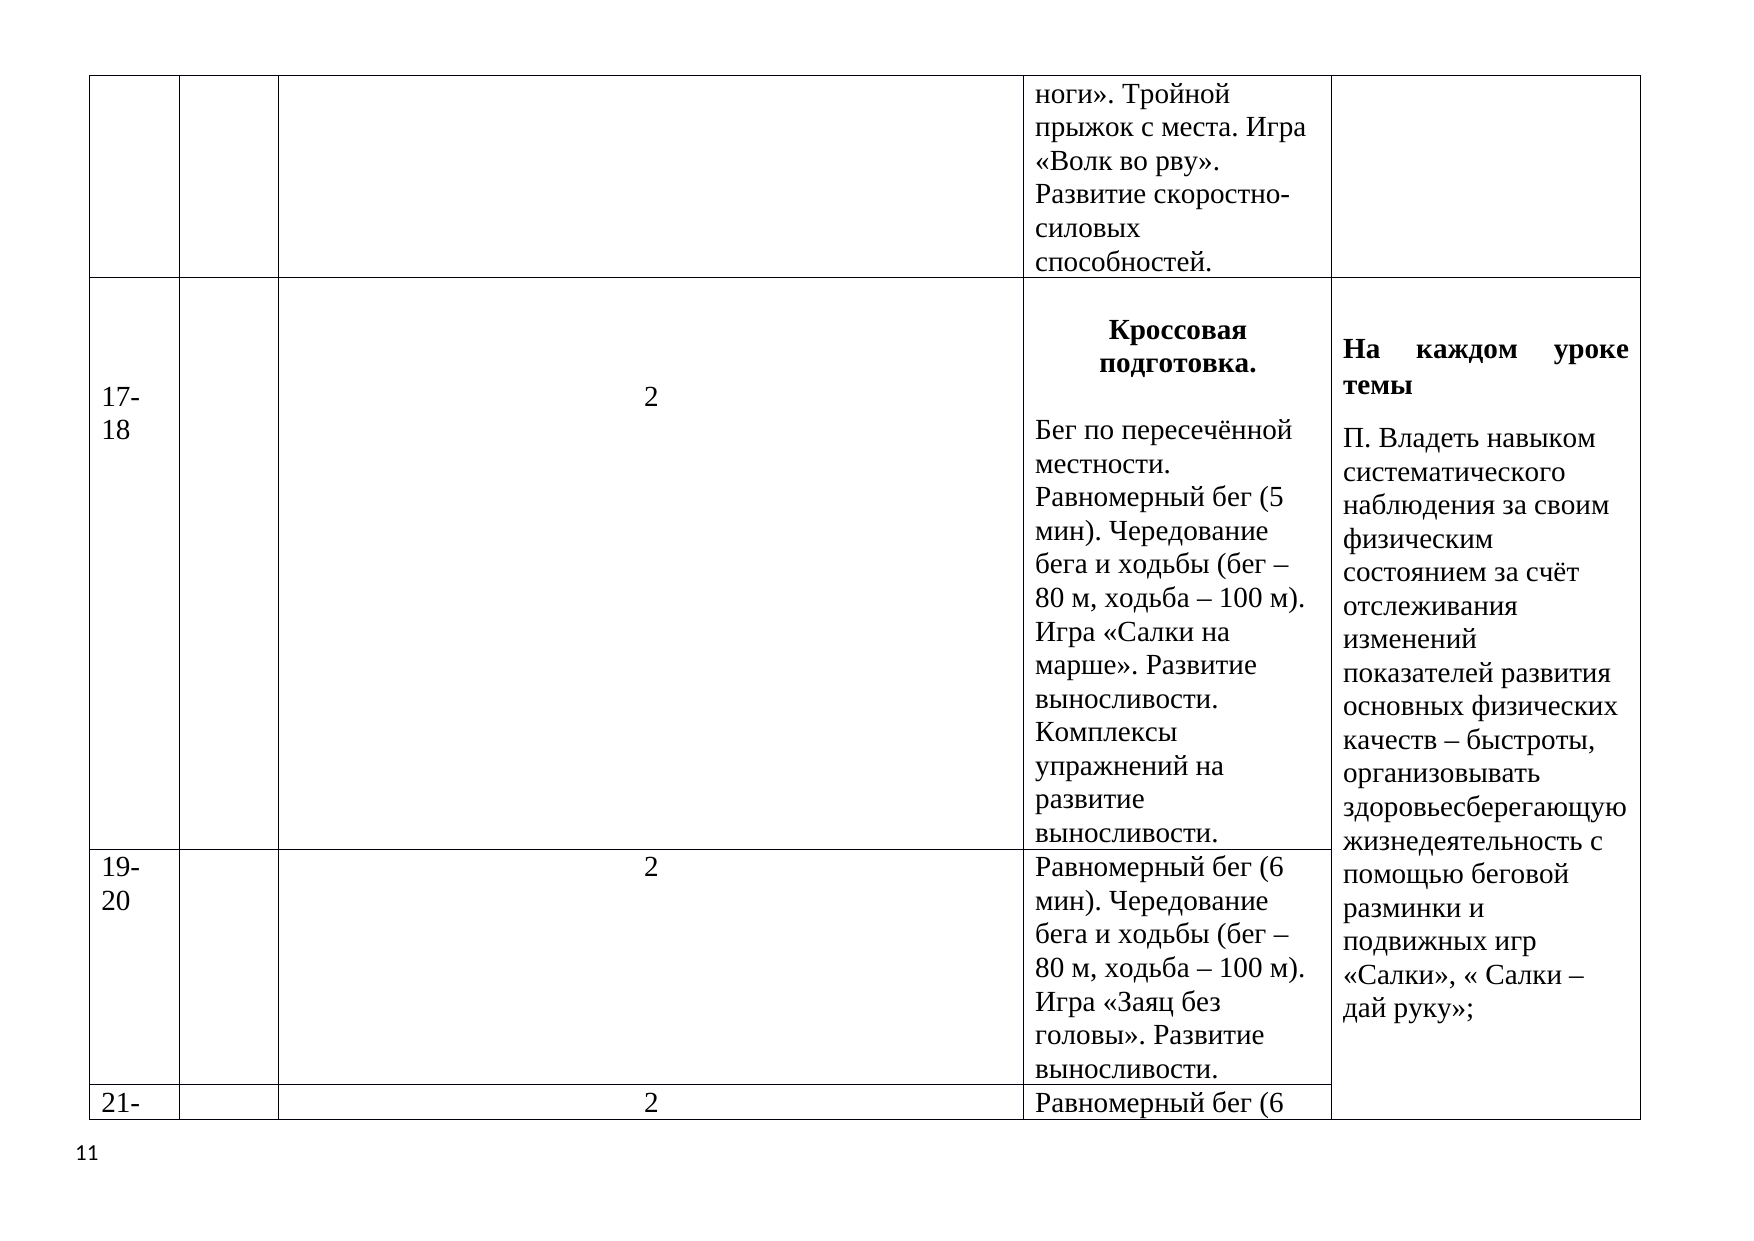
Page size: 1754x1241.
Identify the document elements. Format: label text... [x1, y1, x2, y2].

table_cell 2 [279, 1085, 1023, 1119]
table_cell 2 [279, 850, 1023, 1084]
table_cell [279, 76, 1023, 277]
table_cell [180, 278, 278, 848]
table_cell [90, 76, 179, 277]
table_cell [180, 850, 278, 1084]
table_cell 17-18 [90, 278, 179, 848]
table_cell [180, 76, 278, 277]
table_cell 2 [279, 278, 1023, 848]
table_cell ноги». Тройной прыжок с места. Игра «Волк во рву». Развитие скоростно-силовых способностей. [1024, 76, 1331, 277]
table_cell Равномерный бег (6 [1024, 1085, 1331, 1119]
table_cell [180, 1085, 278, 1119]
table_cell Равномерный бег (6 мин). Чередование бега и ходьбы (бег – 80 м, ходьба – 100 м). Игра «Заяц без головы». Развитие выносливости. [1024, 850, 1331, 1084]
table_cell 19-20 [90, 850, 179, 1084]
table_cell 21- [90, 1085, 179, 1119]
table_cell Кроссовая подготовка. Бег по пересечённой местности. Равномерный бег (5 мин). Чередование бега и ходьбы (бег – 80 м, ходьба – 100 м). Игра «Салки на марше». Развитие выносливости. Комплексы упражнений на развитие выносливости. [1024, 278, 1331, 848]
table_cell [1332, 76, 1640, 277]
table_cell На каждом уроке темы П. Владеть навыком систематического наблюдения за своим физическим состоянием за счёт отслеживания изменений показателей развития основных физических качеств – быстроты, организовывать здоровьесберегающую жизнедеятельность с помощью беговой разминки и подвижных игр «Салки», « Салки – дай руку»; [1332, 278, 1640, 1119]
